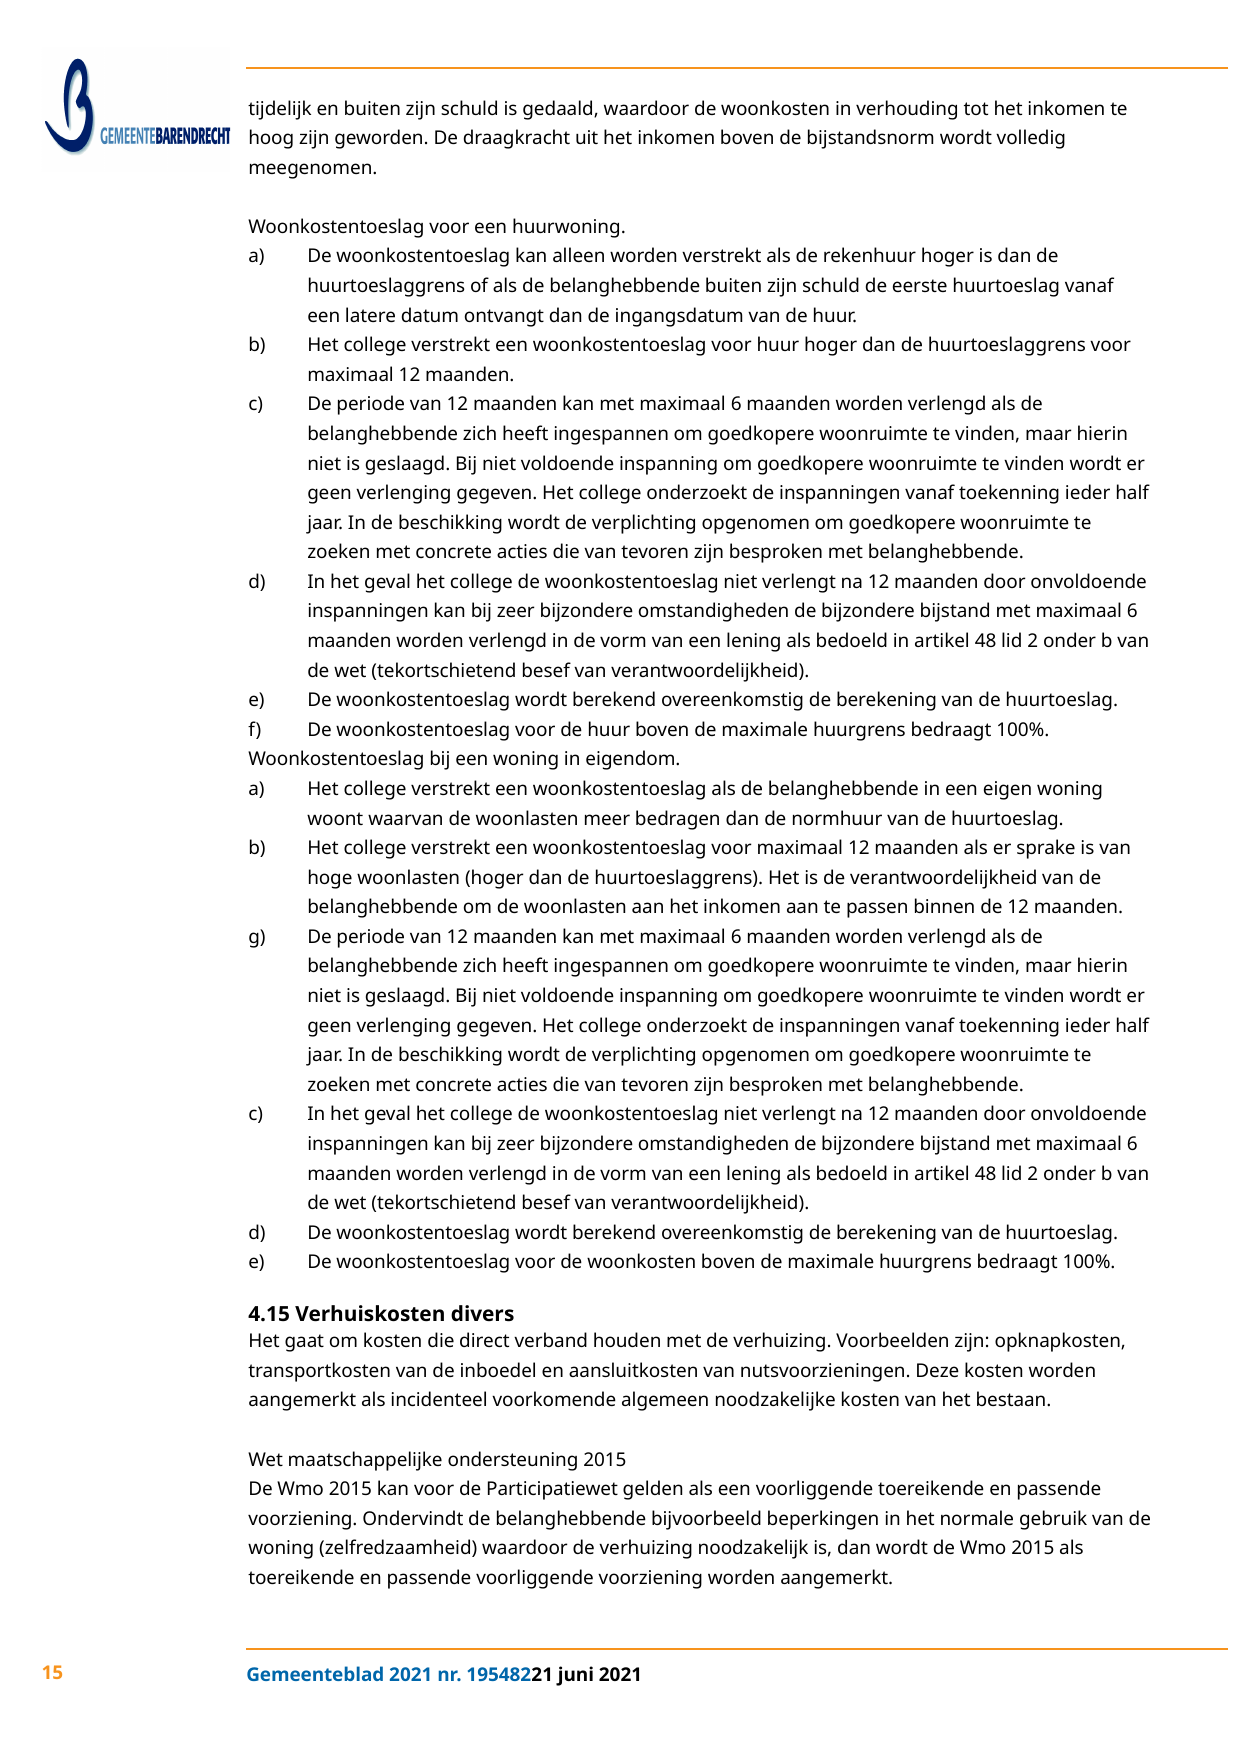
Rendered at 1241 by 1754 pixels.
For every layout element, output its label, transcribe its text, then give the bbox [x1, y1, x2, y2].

list De woonkostentoeslag wordt berekend overeenkomstig de berekening van de huurtoeslag. [248, 1219, 1152, 1245]
list De woonkostentoeslag voor de woonkosten boven de maximale huurgrens bedraagt 100%. [248, 1248, 1152, 1274]
list De woonkostentoeslag kan alleen worden verstrekt als de rekenhuur hoger is dan de huurtoeslaggrens of als de belanghebbende buiten zijn schuld de eerste huurtoeslag vanaf een latere datum ontvangt dan de ingangsdatum van de huur. [248, 243, 1152, 328]
text Wet maatschappelijke ondersteuning 2015 [248, 1446, 1152, 1471]
list De periode van 12 maanden kan met maximaal 6 maanden worden verlengd als de belanghebbende zich heeft ingespannen om goedkopere woonruimte te vinden, maar hierin niet is geslaagd. Bij niet voldoende inspanning om goedkopere woonruimte te vinden wordt er geen verlenging gegeven. Het college onderzoekt de inspanningen vanaf toekenning ieder half jaar. In de beschikking wordt de verplichting opgenomen om goedkopere woonruimte te zoeken met concrete acties die van tevoren zijn besproken met belanghebbende. [248, 391, 1152, 564]
text 4.15 Verhuiskosten divers [248, 1299, 1152, 1327]
text tijdelijk en buiten zijn schuld is gedaald, waardoor de woonkosten in verhouding tot het inkomen te hoog zijn geworden. De draagkracht uit het inkomen boven de bijstandsnorm wordt volledig meegenomen. [248, 95, 1152, 180]
picture [41, 47, 231, 172]
list Het college verstrekt een woonkostentoeslag voor maximaal 12 maanden als er sprake is van hoge woonlasten (hoger dan de huurtoeslaggrens). Het is de verantwoordelijkheid van de belanghebbende om de woonlasten aan het inkomen aan te passen binnen de 12 maanden. [248, 834, 1152, 919]
list Het college verstrekt een woonkostentoeslag als de belanghebbende in een eigen woning woont waarvan de woonlasten meer bedragen dan de normhuur van de huurtoeslag. [248, 775, 1152, 831]
list In het geval het college de woonkostentoeslag niet verlengt na 12 maanden door onvoldoende inspanningen kan bij zeer bijzondere omstandigheden de bijzondere bijstand met maximaal 6 maanden worden verlengd in de vorm van een lening als bedoeld in artikel 48 lid 2 onder b van de wet (tekortschietend besef van verantwoordelijkheid). [248, 568, 1152, 683]
list De woonkostentoeslag voor de huur boven de maximale huurgrens bedraagt 100%. [248, 716, 1152, 742]
text Het gaat om kosten die direct verband houden met de verhuizing. Voorbeelden zijn: opknapkosten, transportkosten van de inboedel en aansluitkosten van nutsvoorzieningen. Deze kosten worden aangemerkt als incidenteel voorkomende algemeen noodzakelijke kosten van het bestaan. [248, 1327, 1152, 1412]
text Woonkostentoeslag voor een huurwoning. [248, 213, 1152, 239]
list Het college verstrekt een woonkostentoeslag voor huur hoger dan de huurtoeslaggrens voor maximaal 12 maanden. [248, 331, 1152, 387]
text De Wmo 2015 kan voor de Participatiewet gelden als een voorliggende toereikende en passende voorziening. Ondervindt de belanghebbende bijvoorbeeld beperkingen in het normale gebruik van de woning (zelfredzaamheid) waardoor de verhuizing noodzakelijk is, dan wordt de Wmo 2015 als toereikende en passende voorliggende voorziening worden aangemerkt. [248, 1475, 1152, 1590]
list De woonkostentoeslag wordt berekend overeenkomstig de berekening van de huurtoeslag. [248, 686, 1152, 712]
text Woonkostentoeslag bij een woning in eigendom. [248, 746, 1152, 771]
list In het geval het college de woonkostentoeslag niet verlengt na 12 maanden door onvoldoende inspanningen kan bij zeer bijzondere omstandigheden de bijzondere bijstand met maximaal 6 maanden worden verlengd in de vorm van een lening als bedoeld in artikel 48 lid 2 onder b van de wet (tekortschietend besef van verantwoordelijkheid). [248, 1101, 1152, 1215]
list De periode van 12 maanden kan met maximaal 6 maanden worden verlengd als de belanghebbende zich heeft ingespannen om goedkopere woonruimte te vinden, maar hierin niet is geslaagd. Bij niet voldoende inspanning om goedkopere woonruimte te vinden wordt er geen verlenging gegeven. Het college onderzoekt de inspanningen vanaf toekenning ieder half jaar. In de beschikking wordt de verplichting opgenomen om goedkopere woonruimte te zoeken met concrete acties die van tevoren zijn besproken met belanghebbende. [248, 923, 1152, 1097]
